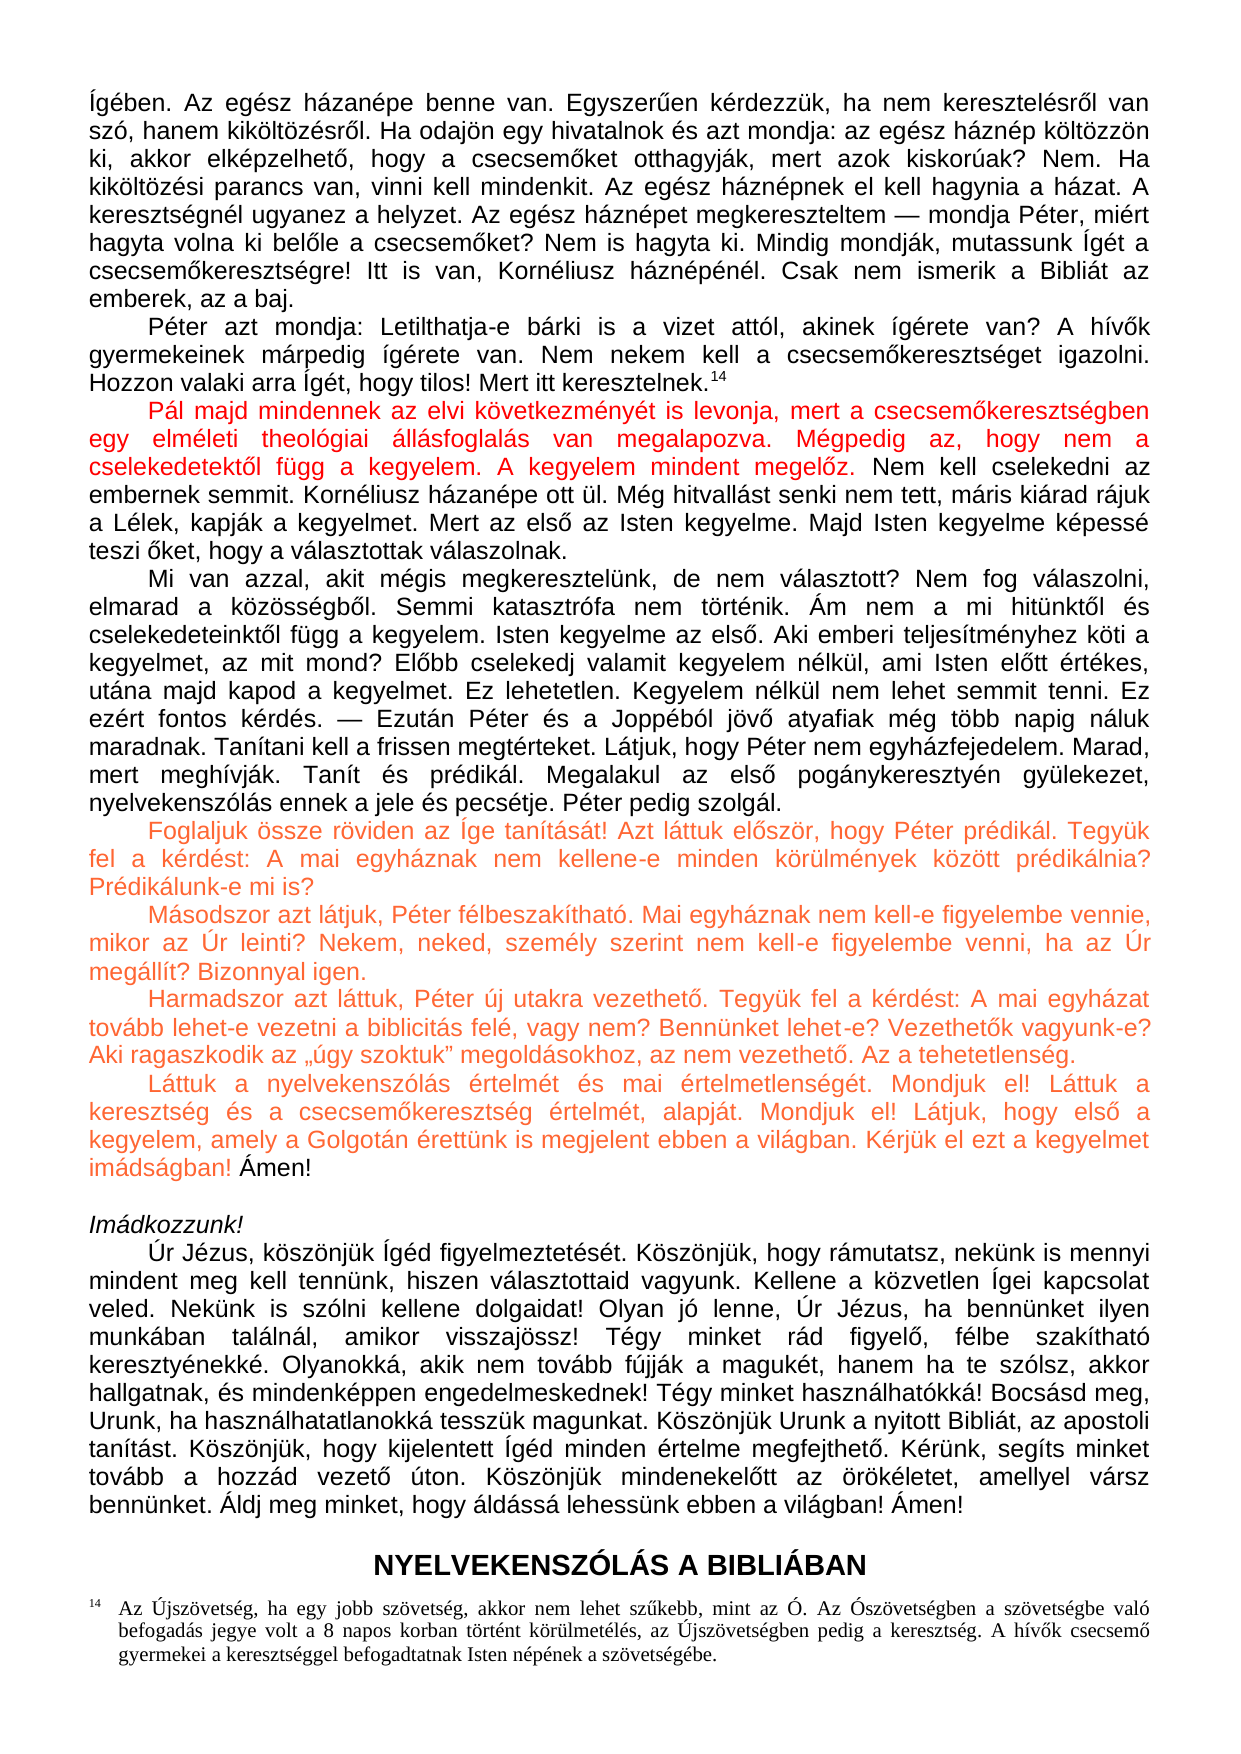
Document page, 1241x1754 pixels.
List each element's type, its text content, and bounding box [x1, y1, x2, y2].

text Láttuk a nyelvekenszólás értelmét és mai értelmetlenségét. Mondjuk el! Láttuk a keresztség és a csecsemőkeresztség értelmét, alapját. Mondjuk el! Látjuk, hogy első a kegyelem, amely a Golgotán érettünk is megjelent ebben a világban. Kérjük el ezt a kegyelmet imádságban! Ámen! [88, 1069, 1152, 1181]
text Másodszor azt látjuk, Péter félbeszakítható. Mai egyháznak nem kell‑e figyelembe vennie, mikor az Úr leinti? Nekem, neked, személy szerint nem kell‑e figyelembe venni, ha az Úr megállít? Bizonnyal igen. [88, 901, 1152, 985]
text Imádkozzunk! [88, 1211, 1152, 1239]
text Péter azt mondja: Letilthatja‑e bárki is a vizet attól, akinek ígérete van? A hívők gyermekeinek márpedig ígérete van. Nem nekem kell a csecsemőkeresztséget igazolni. Hozzon valaki arra Ígét, hogy tilos! Mert itt keresztelnek. [88, 313, 1152, 397]
text Ígében. Az egész házanépe benne van. Egyszerűen kérdezzük, ha nem keresztelésről van szó, hanem kiköltözésről. Ha odajön egy hivatalnok és azt mondja: az egész háznép költözzön ki, akkor elképzelhető, hogy a csecsemőket otthagyják, mert azok kiskorúak? Nem. Ha kiköltözési parancs van, vinni kell mindenkit. Az egész háznépnek el kell hagynia a házat. A keresztségnél ugyanez a helyzet. Az egész háznépet megkereszteltem — mondja Péter, miért hagyta volna ki belőle a csecsemőket? Nem is hagyta ki. Mindig mondják, mutassunk Ígét a csecsemőkeresztségre! Itt is van, Kornéliusz háznépénél. Csak nem ismerik a Bibliát az emberek, az a baj. [88, 88, 1152, 313]
text Az Újszövetség, ha egy jobb szövetség, akkor nem lehet szűkebb, mint az Ó. Az Ószövetségben a szövetségbe való befogadás jegye volt a 8 napos korban történt körülmetélés, az Újszövetségben pedig a keresztség. A hívők csecsemő gyermekei a keresztséggel befogadtatnak Isten népének a szövetségébe. [88, 1596, 1152, 1665]
text Harmadszor azt láttuk, Péter új utakra vezethető. Tegyük fel a kérdést: A mai egyházat tovább lehet‑e vezetni a biblicitás felé, vagy nem? Bennünket lehet‑e? Vezethetők vagyunk‑e? Aki ragaszkodik az „úgy szoktuk” megoldásokhoz, az nem vezethető. Az a tehetetlenség. [88, 985, 1152, 1069]
text Mi van azzal, akit mégis megkeresztelünk, de nem választott? Nem fog válaszolni, elmarad a közösségből. Semmi katasztrófa nem történik. Ám nem a mi hitünktől és cselekedeteinktől függ a kegyelem. Isten kegyelme az első. Aki emberi teljesítményhez köti a kegyelmet, az mit mond? Előbb cselekedj valamit kegyelem nélkül, ami Isten előtt értékes, utána majd kapod a kegyelmet. Ez lehetetlen. Kegyelem nélkül nem lehet semmit tenni. Ez ezért fontos kérdés. — Ezután Péter és a Joppéból jövő atyafiak még több napig náluk maradnak. Tanítani kell a frissen megtérteket. Látjuk, hogy Péter nem egyházfejedelem. Marad, mert meghívják. Tanít és prédikál. Megalakul az első pogánykeresztyén gyülekezet, nyelvekenszólás ennek a jele és pecsétje. Péter pedig szolgál. [88, 565, 1152, 817]
text Foglaljuk össze röviden az Íge tanítását! Azt láttuk először, hogy Péter prédikál. Tegyük fel a kérdést: A mai egyháznak nem kellene‑e minden körülmények között prédikálnia? Prédikálunk‑e mi is? [88, 817, 1152, 901]
text Úr Jézus, köszönjük Ígéd figyelmeztetését. Köszönjük, hogy rámutatsz, nekünk is mennyi mindent meg kell tennünk, hiszen választottaid vagyunk. Kellene a közvetlen Ígei kapcsolat veled. Nekünk is szólni kellene dolgaidat! Olyan jó lenne, Úr Jézus, ha bennünket ilyen munkában találnál, amikor visszajössz! Tégy minket rád figyelő, félbe szakítható keresztyénekké. Olyanokká, akik nem tovább fújják a magukét, hanem ha te szólsz, akkor hallgatnak, és mindenképpen engedelmeskednek! Tégy minket használhatókká! Bocsásd meg, Urunk, ha használhatatlanokká tesszük magunkat. Köszönjük Urunk a nyitott Bibliát, az apostoli tanítást. Köszönjük, hogy kijelentett Ígéd minden értelme megfejthető. Kérünk, segíts minket tovább a hozzád vezető úton. Köszönjük mindenekelőtt az örökéletet, amellyel vársz bennünket. Áldj meg minket, hogy áldássá lehessünk ebben a világban! Ámen! [88, 1239, 1152, 1519]
text Pál majd mindennek az elvi következményét is levonja, mert a csecsemőkeresztségben egy elméleti theológiai állásfoglalás van megalapozva. Mégpedig az, hogy nem a cselekedetektől függ a kegyelem. A kegyelem mindent megelőz. Nem kell cselekedni az embernek semmit. Kornéliusz házanépe ott ül. Még hitvallást senki nem tett, máris kiárad rájuk a Lélek, kapják a kegyelmet. Mert az első az Isten kegyelme. Majd Isten kegyelme képessé teszi őket, hogy a választottak válaszolnak. [88, 397, 1152, 565]
text NYELVEKENSZÓLÁS A BIBLIÁBAN [88, 1548, 1152, 1581]
